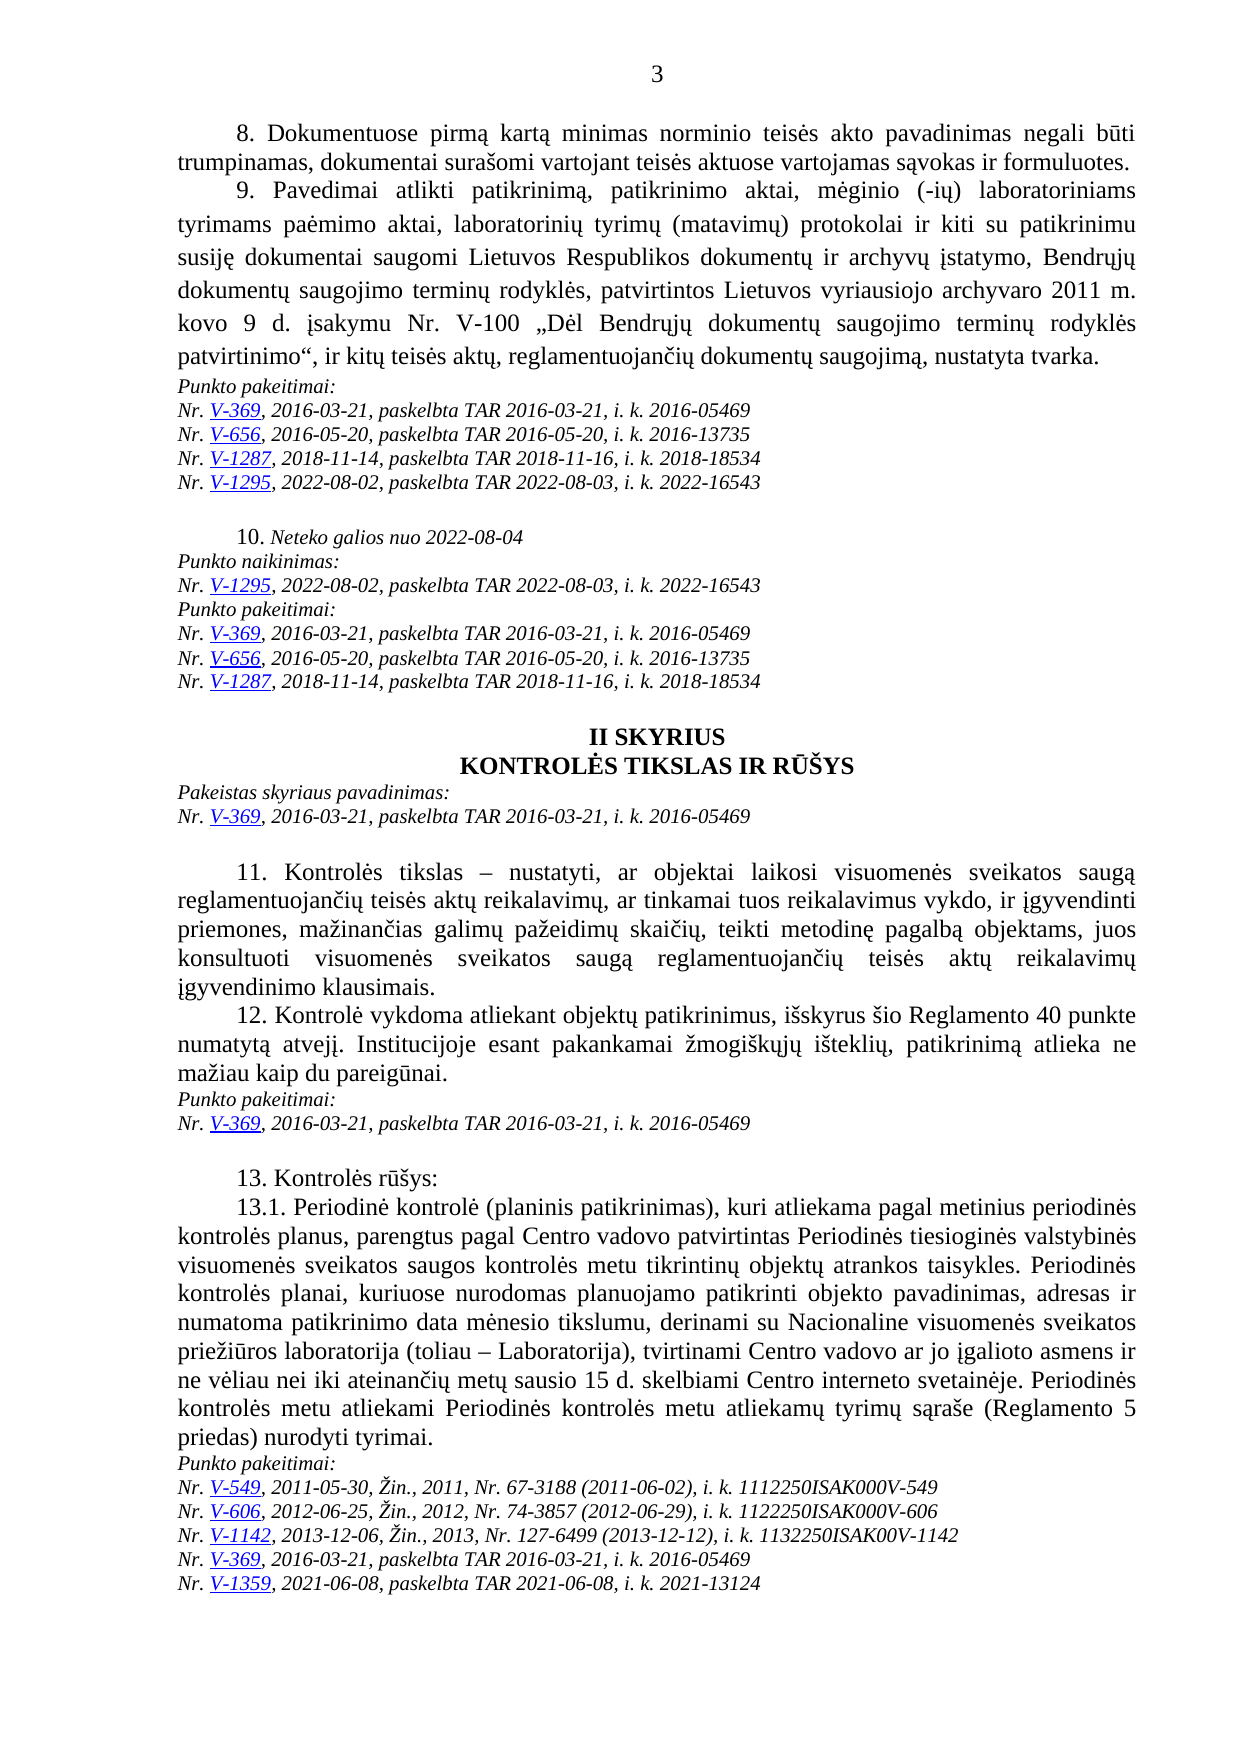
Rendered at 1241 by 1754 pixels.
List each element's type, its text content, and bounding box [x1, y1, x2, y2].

text Nr. V-369, 2016-03-21, paskelbta TAR 2016-03-21, i. k. 2016-05469 [177, 621, 1137, 645]
text Punkto pakeitimai: [177, 597, 1137, 621]
text Nr. V-1287, 2018-11-14, paskelbta TAR 2018-11-16, i. k. 2018-18534 [177, 669, 1137, 693]
text Pakeistas skyriaus pavadinimas: [177, 780, 1137, 804]
text Nr. V-1295, 2022-08-02, paskelbta TAR 2022-08-03, i. k. 2022-16543 [177, 470, 1137, 494]
text 8. Dokumentuose pirmą kartą minimas norminio teisės akto pavadinimas negali būti trumpinamas, dokumentai surašomi vartojant teisės aktuose vartojamas sąvokas ir formuluotes. [177, 118, 1137, 176]
text Punkto pakeitimai: [177, 374, 1137, 398]
text 13. Kontrolės rūšys: [177, 1163, 1137, 1192]
text 11. Kontrolės tikslas – nustatyti, ar objektai laikosi visuomenės sveikatos saugą reglamentuojančių teisės aktų reikalavimų, ar tinkamai tuos reikalavimus vykdo, ir įgyvendinti priemones, mažinančias galimų pažeidimų skaičių, teikti metodinę pagalbą objektams, juos konsultuoti visuomenės sveikatos saugą reglamentuojančių teisės aktų reikalavimų įgyvendinimo klausimais. [177, 857, 1137, 1000]
text Nr. V-1142, 2013-12-06, Žin., 2013, Nr. 127-6499 (2013-12-12), i. k. 1132250ISAK00V-1142 [177, 1523, 1137, 1547]
text Nr. V-369, 2016-03-21, paskelbta TAR 2016-03-21, i. k. 2016-05469 [177, 804, 1137, 828]
text Nr. V-369, 2016-03-21, paskelbta TAR 2016-03-21, i. k. 2016-05469 [177, 1547, 1137, 1571]
text Nr. V-369, 2016-03-21, paskelbta TAR 2016-03-21, i. k. 2016-05469 [177, 398, 1137, 422]
text Punkto pakeitimai: [177, 1087, 1137, 1111]
text 10. Neteko galios nuo 2022-08-04 [177, 523, 1137, 549]
text Nr. V-606, 2012-06-25, Žin., 2012, Nr. 74-3857 (2012-06-29), i. k. 1122250ISAK000V-606 [177, 1499, 1137, 1523]
text Nr. V-656, 2016-05-20, paskelbta TAR 2016-05-20, i. k. 2016-13735 [177, 422, 1137, 446]
text 9. Pavedimai atlikti patikrinimą, patikrinimo aktai, mėginio (-ių) laboratoriniams tyrimams paėmimo aktai, laboratorinių tyrimų (matavimų) protokolai ir kiti su patikrinimu susiję dokumentai saugomi Lietuvos Respublikos dokumentų ir archyvų įstatymo, Bendrųjų dokumentų saugojimo terminų rodyklės, patvirtintos Lietuvos vyriausiojo archyvaro 2011 m. kovo 9 d. įsakymu Nr. V-100 „Dėl Bendrųjų dokumentų saugojimo terminų rodyklės patvirtinimo“, ir kitų teisės aktų, reglamentuojančių dokumentų saugojimą, nustatyta tvarka. [177, 176, 1137, 369]
text Punkto naikinimas: [177, 549, 1137, 573]
text Nr. V-549, 2011-05-30, Žin., 2011, Nr. 67-3188 (2011-06-02), i. k. 1112250ISAK000V-549 [177, 1475, 1137, 1499]
text Nr. V-1359, 2021-06-08, paskelbta TAR 2021-06-08, i. k. 2021-13124 [177, 1571, 1137, 1595]
text 12. Kontrolė vykdoma atliekant objektų patikrinimus, išskyrus šio Reglamento 40 punkte numatytą atvejį. Institucijoje esant pakankamai žmogiškųjų išteklių, patikrinimą atlieka ne mažiau kaip du pareigūnai. [177, 1000, 1137, 1087]
text Punkto pakeitimai: [177, 1451, 1137, 1475]
text Nr. V-369, 2016-03-21, paskelbta TAR 2016-03-21, i. k. 2016-05469 [177, 1111, 1137, 1135]
text Nr. V-656, 2016-05-20, paskelbta TAR 2016-05-20, i. k. 2016-13735 [177, 645, 1137, 669]
text 13.1. Periodinė kontrolė (planinis patikrinimas), kuri atliekama pagal metinius periodinės kontrolės planus, parengtus pagal Centro vadovo patvirtintas Periodinės tiesioginės valstybinės visuomenės sveikatos saugos kontrolės metu tikrintinų objektų atrankos taisykles. Periodinės kontrolės planai, kuriuose nurodomas planuojamo patikrinti objekto pavadinimas, adresas ir numatoma patikrinimo data mėnesio tikslumu, derinami su Nacionaline visuomenės sveikatos priežiūros laboratorija (toliau – Laboratorija), tvirtinami Centro vadovo ar jo įgalioto asmens ir ne vėliau nei iki ateinančių metų sausio 15 d. skelbiami Centro interneto svetainėje. Periodinės kontrolės metu atliekami Periodinės kontrolės metu atliekamų tyrimų sąraše (Reglamento 5 priedas) nurodyti tyrimai. [177, 1192, 1137, 1451]
text Nr. V-1287, 2018-11-14, paskelbta TAR 2018-11-16, i. k. 2018-18534 [177, 446, 1137, 470]
text Nr. V-1295, 2022-08-02, paskelbta TAR 2022-08-03, i. k. 2022-16543 [177, 573, 1137, 597]
text II SKYRIUS KONTROLĖS TIKSLAS IR RŪŠYS [177, 722, 1137, 780]
